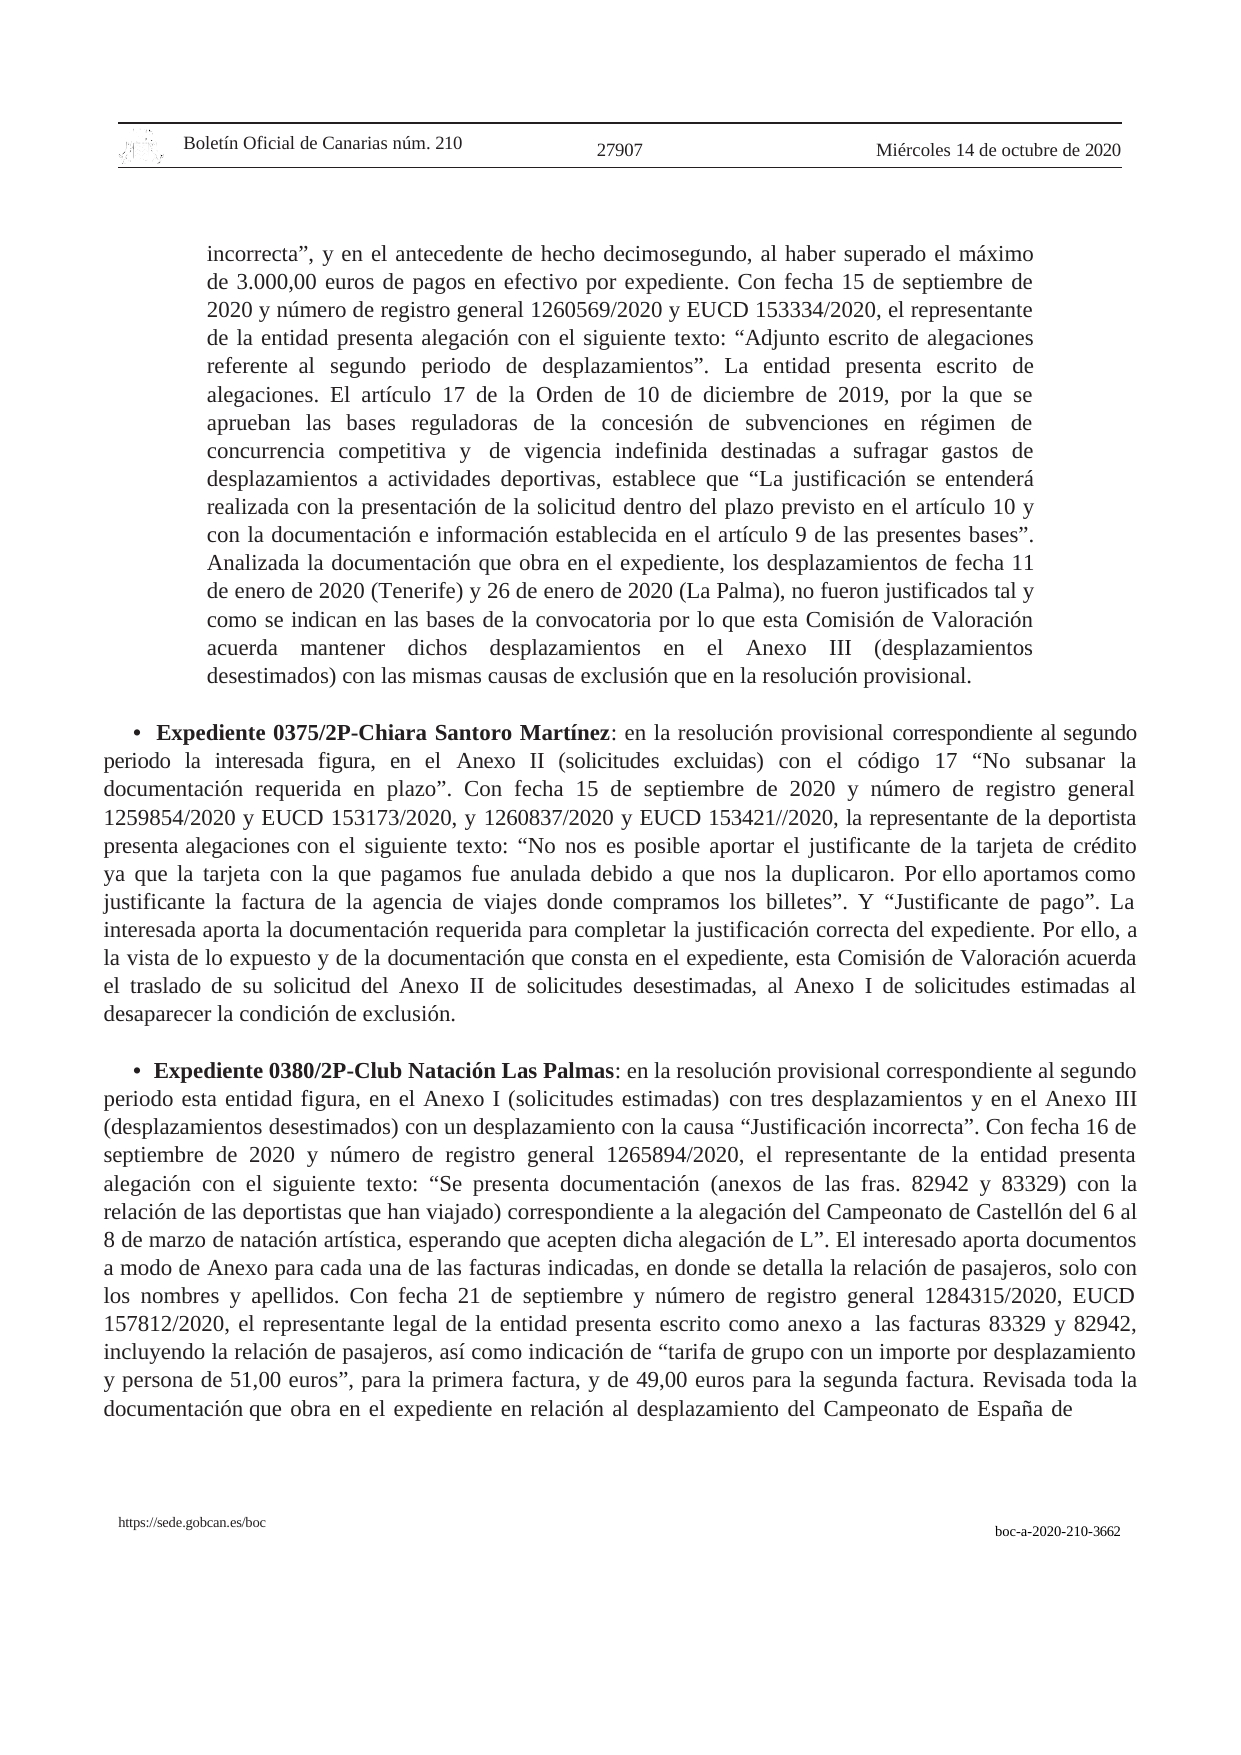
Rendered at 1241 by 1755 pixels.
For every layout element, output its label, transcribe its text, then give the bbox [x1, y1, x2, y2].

text incorrecta”, y en el antecedente de hecho decimosegundo, al haber superado el máximo de 3.000,00 euros de pagos en efectivo por expediente. Con fecha 15 de septiembre de 2020 y número de registro general 1260569/2020 y EUCD 153334/2020, el representante de la entidad presenta alegación con el siguiente texto: “Adjunto escrito de alegaciones referente al segundo periodo de desplazamientos”. La entidad presenta escrito de alegaciones. El artículo 17 de la Orden de 10 de diciembre de 2019, por la que se aprueban las bases reguladoras de la concesión de subvenciones en régimen de concurrencia competitiva y de vigencia indefinida destinadas a sufragar gastos de desplazamientos a actividades deportivas, establece que “La justificación se entenderá realizada con la presentación de la solicitud dentro del plazo previsto en el artículo 10 y con la documentación e información establecida en el artículo 9 de las presentes bases”. Analizada la documentación que obra en el expediente, los desplazamientos de fecha 11 de enero de 2020 (Tenerife) y 26 de enero de 2020 (La Palma), no fueron justificados tal y como se indican en las bases de la convocatoria por lo que esta Comisión de Valoración acuerda mantener dichos desplazamientos en el Anexo III (desplazamientos desestimados) con las mismas causas de exclusión que en la resolución provisional. [207, 240, 1034, 688]
text boc-a-2020-210-3662 [995, 1523, 1137, 1540]
list Expediente 0375/2P-Chiara Santoro Martínez: en la resolución provisional correspondiente al segundo periodo la interesada figura, en el Anexo II (solicitudes excluidas) con el código 17 “No subsanar la documentación requerida en plazo”. Con fecha 15 de septiembre de 2020 y número de registro general 1259854/2020 y EUCD 153173/2020, y 1260837/2020 y EUCD 153421//2020, la representante de la deportista presenta alegaciones con el siguiente texto: “No nos es posible aportar el justificante de la tarjeta de crédito ya que la tarjeta con la que pagamos fue anulada debido a que nos la duplicaron. Por ello aportamos como justificante la factura de la agencia de viajes donde compramos los billetes”. Y “Justificante de pago”. La interesada aporta la documentación requerida para completar la justificación correcta del expediente. Por ello, a la vista de lo expuesto y de la documentación que consta en el expediente, esta Comisión de Valoración acuerda el traslado de su solicitud del Anexo II de solicitudes desestimadas, al Anexo I de solicitudes estimadas al desaparecer la condición de exclusión. [103, 719, 1137, 1027]
text 27907 [597, 139, 648, 161]
text Miércoles 14 de octubre de 2020 [876, 139, 1137, 161]
text https://sede.gobcan.es/boc [118, 1513, 276, 1530]
text Boletín Oficial de Canarias núm. 210 [183, 132, 466, 154]
list Expediente 0380/2P-Club Natación Las Palmas: en la resolución provisional correspondiente al segundo periodo esta entidad figura, en el Anexo I (solicitudes estimadas) con tres desplazamientos y en el Anexo III (desplazamientos desestimados) con un desplazamiento con la causa “Justificación incorrecta”. Con fecha 16 de septiembre de 2020 y número de registro general 1265894/2020, el representante de la entidad presenta alegación con el siguiente texto: “Se presenta documentación (anexos de las fras. 82942 y 83329) con la relación de las deportistas que han viajado) correspondiente a la alegación del Campeonato de Castellón del 6 al 8 de marzo de natación artística, esperando que acepten dicha alegación de L”. El interesado aporta documentos a modo de Anexo para cada una de las facturas indicadas, en donde se detalla la relación de pasajeros, solo con los nombres y apellidos. Con fecha 21 de septiembre y número de registro general 1284315/2020, EUCD 157812/2020, el representante legal de la entidad presenta escrito como anexo a las facturas 83329 y 82942, incluyendo la relación de pasajeros, así como indicación de “tarifa de grupo con un importe por desplazamiento y persona de 51,00 euros”, para la primera factura, y de 49,00 euros para la segunda factura. Revisada toda la documentación que obra en el expediente en relación al desplazamiento del Campeonato de España de [103, 1057, 1137, 1421]
